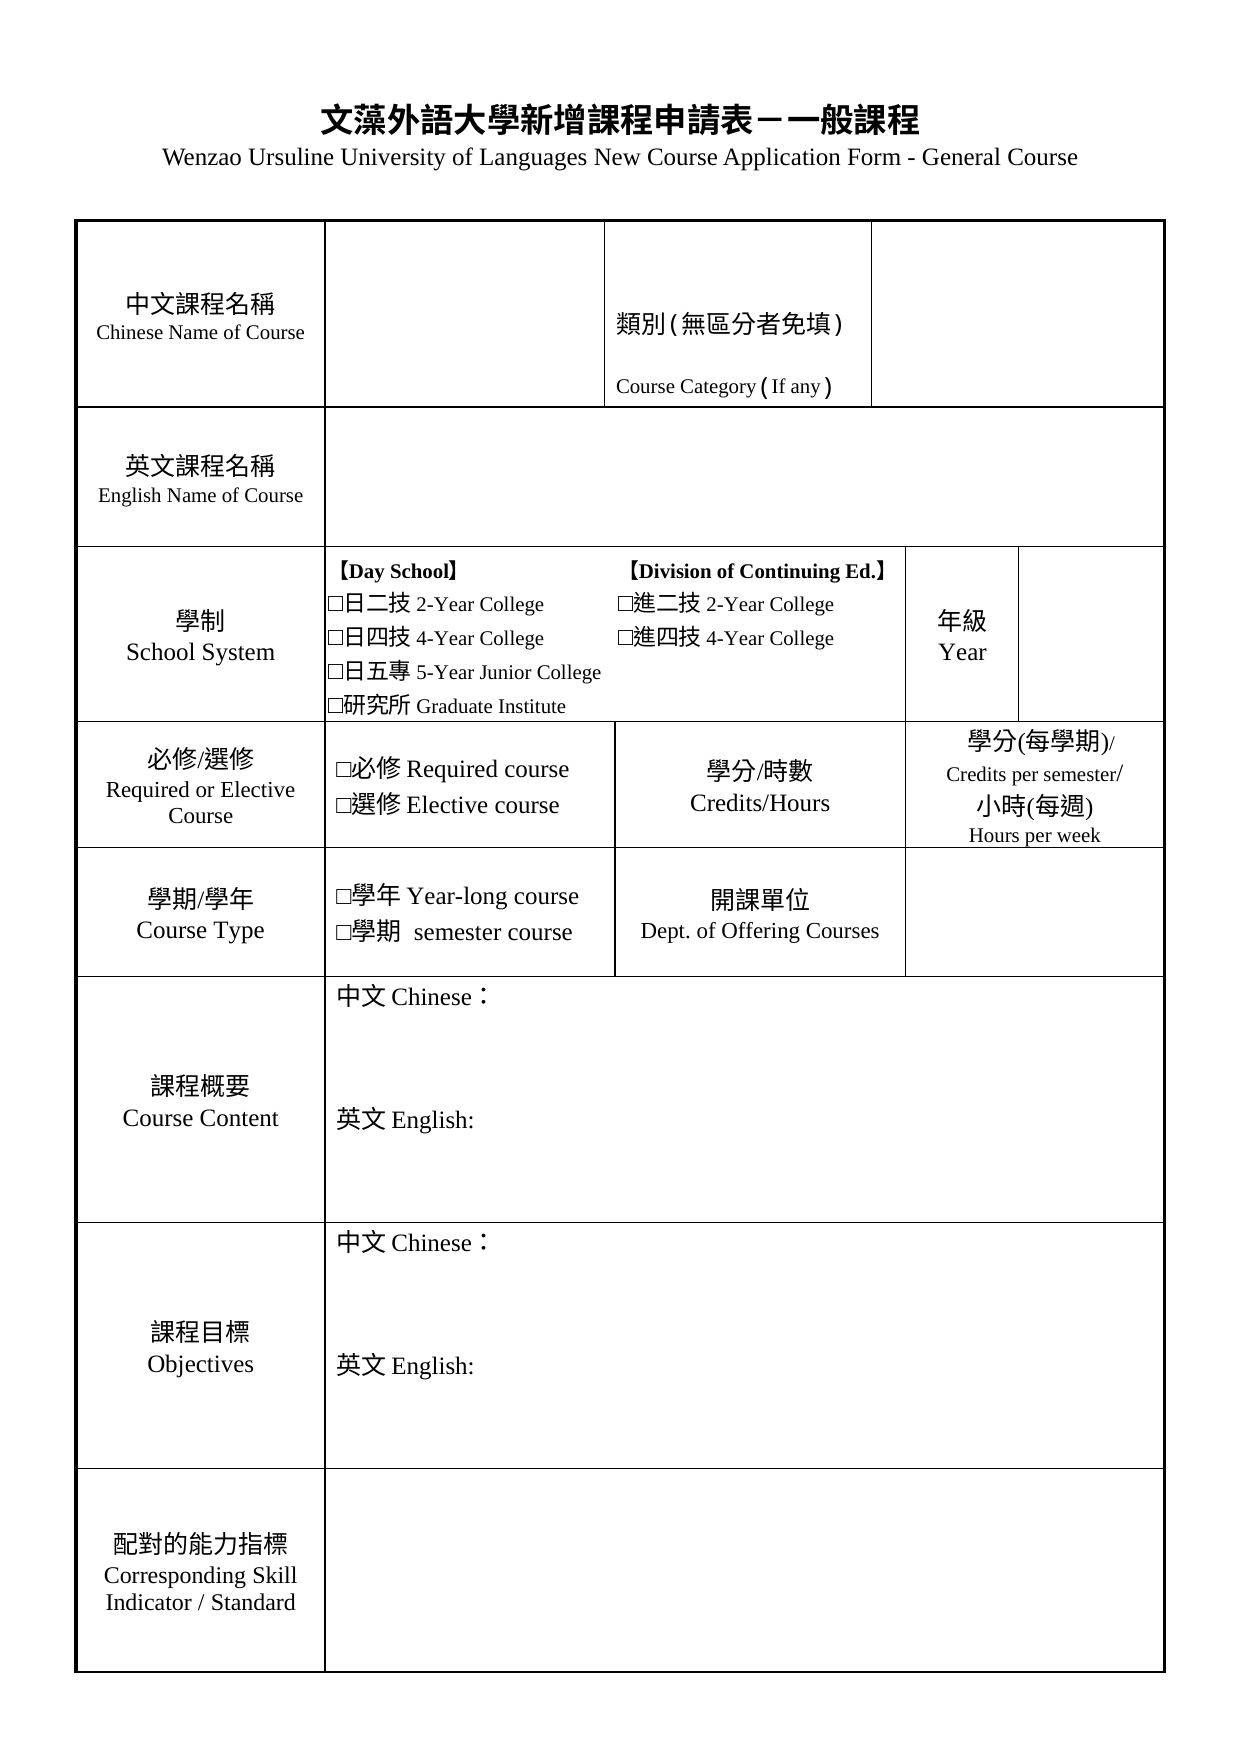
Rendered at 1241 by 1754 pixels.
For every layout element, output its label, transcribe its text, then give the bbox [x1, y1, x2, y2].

text 文藻外語大學新增課程申請表－一般課程 [89, 94, 1152, 142]
table_cell 必修/選修 Required or Elective Course [78, 722, 324, 847]
table_cell 中文Chinese： 英文English: [326, 977, 1163, 1222]
table_header [872, 222, 1163, 406]
table_cell 學制 School System [78, 547, 324, 721]
table_cell [1019, 547, 1163, 721]
table_cell 學分(每學期)/ Credits per semester/ 小時(每週) Hours per week [906, 722, 1163, 847]
text Wenzao Ursuline University of Languages New Course Application Form - General Course [89, 142, 1152, 171]
table_cell 英文課程名稱 English Name of Course [78, 408, 324, 546]
table_cell 配對的能力指標 Corresponding Skill Indicator / Standard [78, 1469, 324, 1671]
table_cell 【Division of Continuing Ed.】 □進二技2-Year College □進四技4-Year College [615, 547, 905, 721]
table_header 中文課程名稱 Chinese Name of Course [78, 222, 324, 406]
table_cell 學分/時數 Credits/Hours [616, 722, 905, 847]
table_cell 學期/學年 Course Type [78, 848, 324, 976]
table_header 類別(無區分者免填) Course Category(If any) [605, 222, 871, 406]
table_cell [326, 408, 1163, 546]
table_cell [326, 1469, 1163, 1671]
table_cell 【Day School】 □日二技2-Year College □日四技4-Year College □日五專5-Year Junior College □研究所Graduate Institute [326, 547, 615, 721]
table_cell □必修Required course □選修Elective course [326, 722, 614, 847]
table_cell 開課單位 Dept. of Offering Courses [616, 848, 905, 976]
table_cell 中文Chinese： 英文English: [326, 1223, 1163, 1468]
table_cell 課程目標 Objectives [78, 1223, 324, 1468]
table_cell [906, 848, 1163, 976]
table_cell 課程概要 Course Content [78, 977, 324, 1222]
table_header [326, 222, 604, 406]
table_cell 年級 Year [906, 547, 1018, 721]
table_cell □學年Year-long course □學期 semester course [326, 848, 614, 976]
